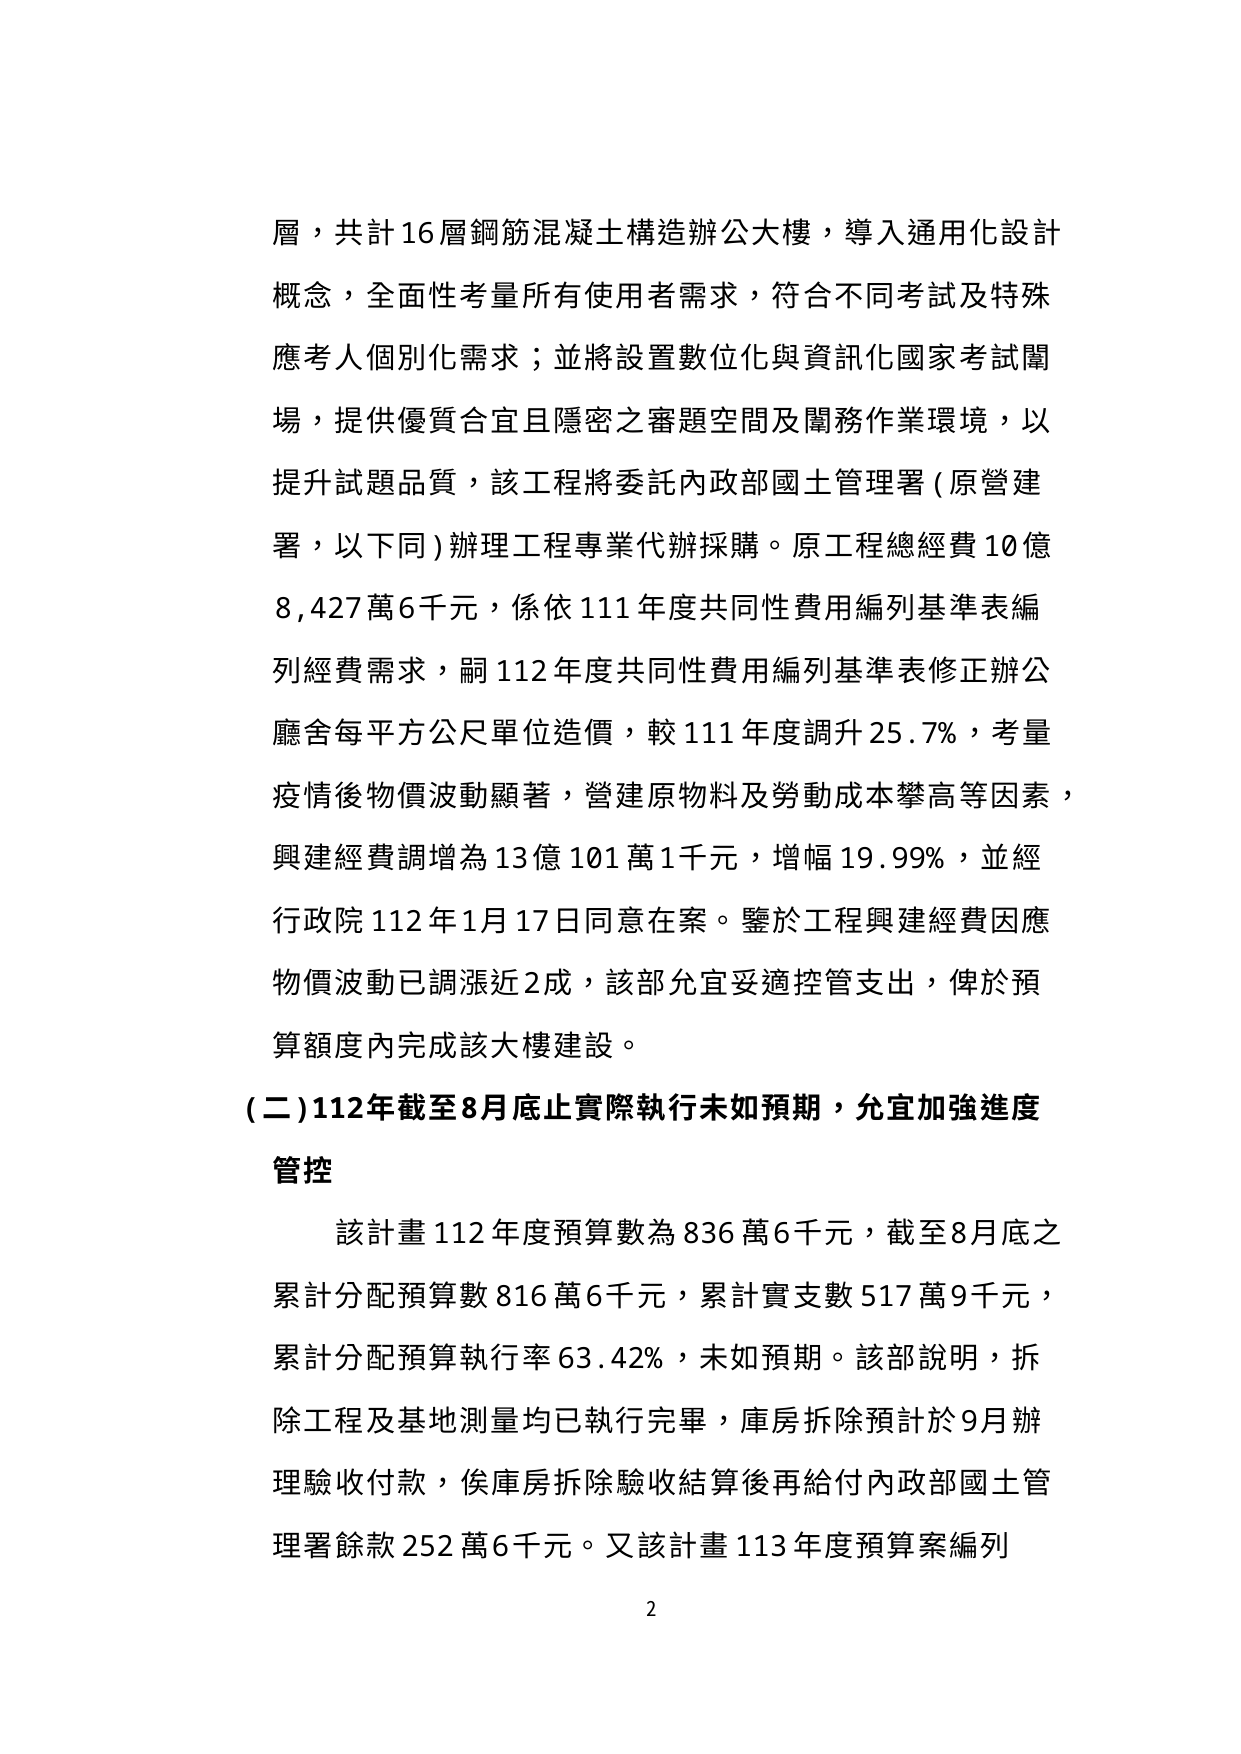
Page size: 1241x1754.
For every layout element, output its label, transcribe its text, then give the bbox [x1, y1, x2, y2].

text 該計畫預計建置多功能考場，包括地上13層與地下3層，共計16層鋼筋混凝土構造辦公大樓，導入通用化設計概念，全面性考量所有使用者需求，符合不同考試及特殊應考人個別化需求；並將設置數位化與資訊化國家考試闈場，提供優質合宜且隱密之審題空間及闈務作業環境，以提升試題品質，該工程將委託內政部國土管理署(原營建署，以下同)辦理工程專業代辦採購。原工程總經費10億8,427萬6千元，係依111年度共同性費用編列基準表編列經費需求，嗣112年度共同性費用編列基準表修正辦公廳舍每平方公尺單位造價，較111年度調升25.7%，考量疫情後物價波動顯著，營建原物料及勞動成本攀高等因素，興建經費調增為13億101萬1千元，增幅19.99%，並經行政院112年1月17日同意在案。鑒於工程興建經費因應物價波動已調漲近2成，該部允宜妥適控管支出，俾於預算額度內完成該大樓建設。 [266, 189, 1063, 1064]
text (二)112年截至8月底止實際執行未如預期，允宜加強進度管控 [236, 1064, 1063, 1189]
text 該計畫112年度預算數為836萬6千元，截至8月底之累計分配預算數816萬6千元，累計實支數517萬9千元，累計分配預算執行率63.42%，未如預期。該部說明，拆除工程及基地測量均已執行完畢，庫房拆除預計於9月辦理驗收付款，俟庫房拆除驗收結算後再給付內政部國土管理署餘款252萬6千元。又該計畫113年度預算案編列 [266, 1189, 1063, 1564]
